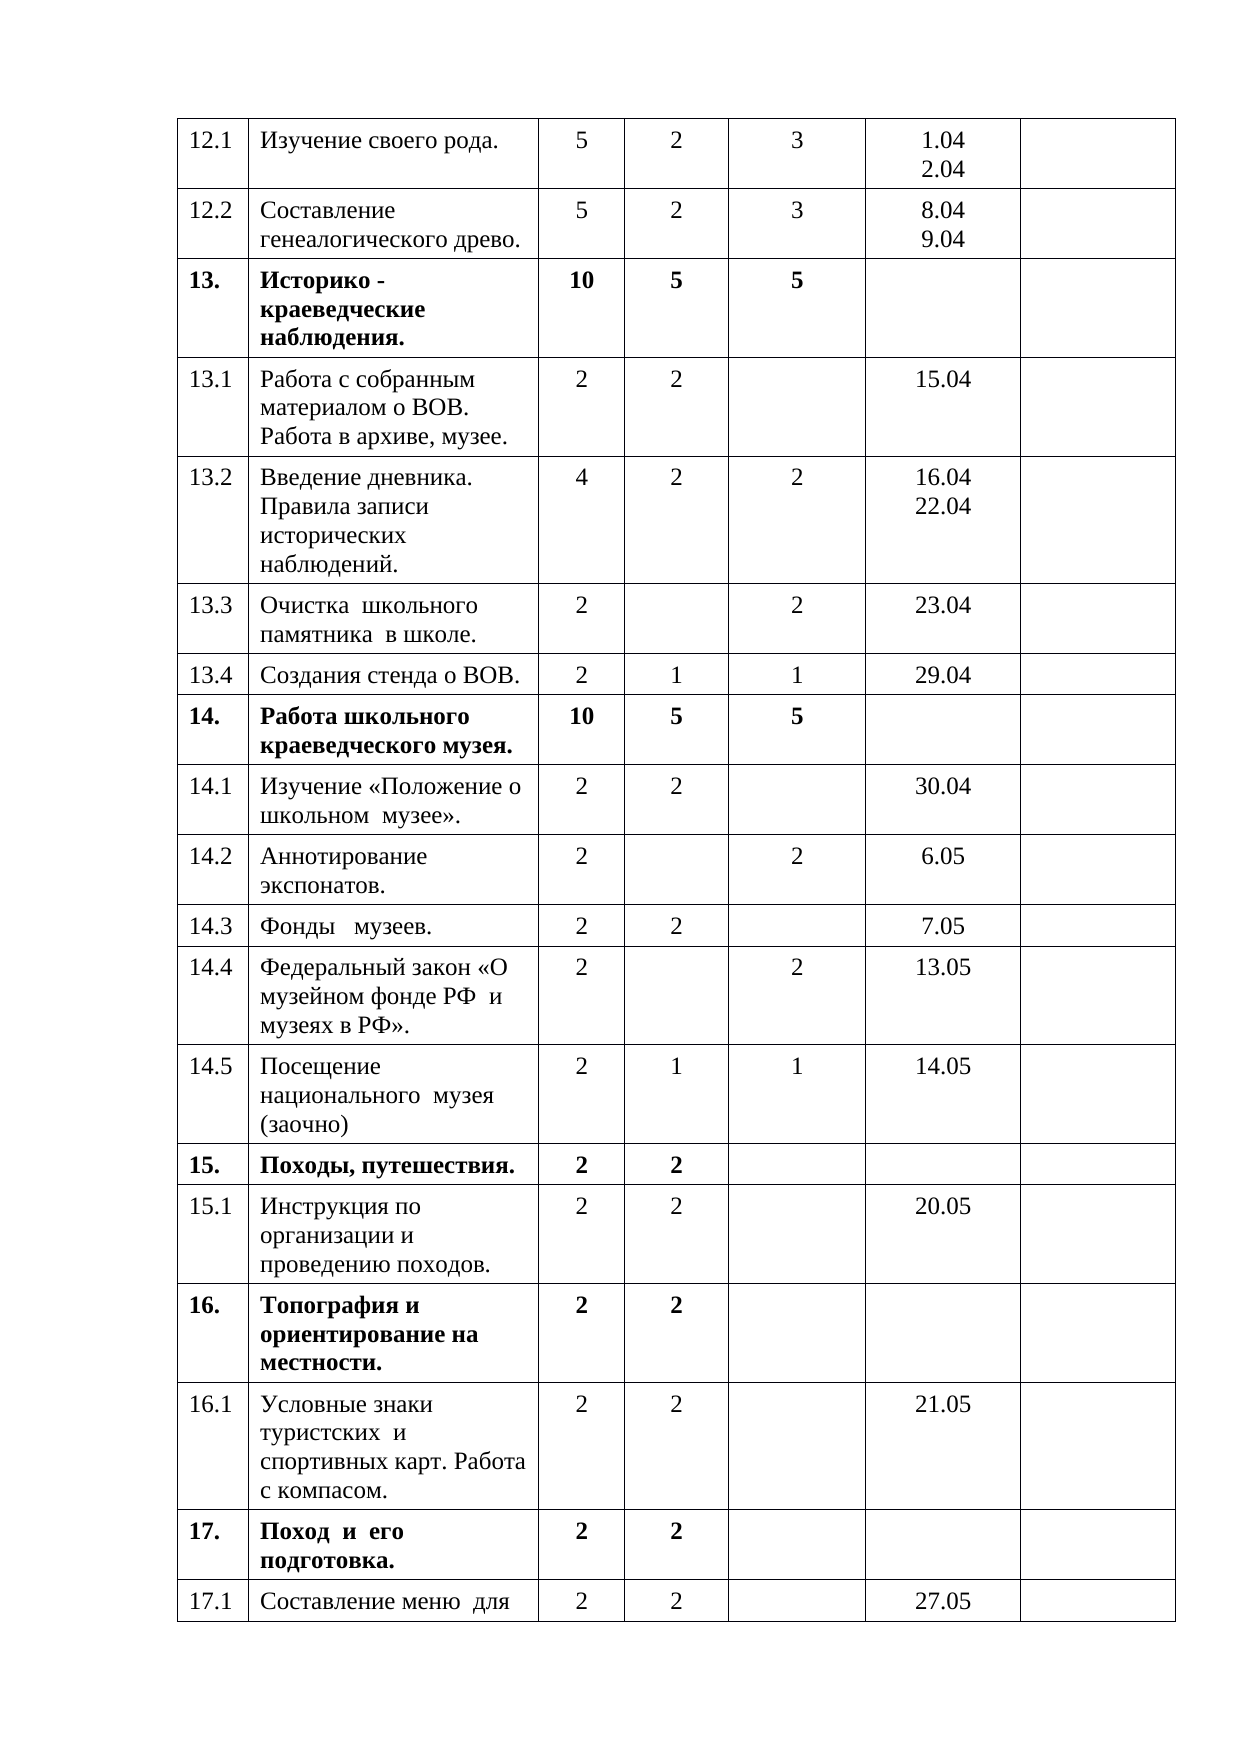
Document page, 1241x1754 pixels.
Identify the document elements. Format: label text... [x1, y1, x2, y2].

table_cell 1 [729, 1045, 865, 1143]
table_cell 10 [539, 695, 624, 764]
table_cell [866, 1284, 1020, 1382]
table_cell 2 [539, 654, 624, 694]
table_cell [1021, 189, 1175, 258]
table_cell Инструкция по организации и проведению походов. [249, 1185, 538, 1283]
table_cell [729, 1383, 865, 1509]
table_cell [1021, 947, 1175, 1044]
table_cell 2 [539, 1580, 624, 1621]
table_cell 1 [625, 654, 728, 694]
table_cell 2 [625, 457, 728, 583]
table_cell 3 [729, 119, 865, 188]
table_cell [1021, 835, 1175, 904]
table_cell 5 [729, 259, 865, 357]
table_cell 2 [625, 1580, 728, 1621]
table_cell [1021, 765, 1175, 834]
table_cell 2 [539, 1185, 624, 1283]
table_cell 16. [178, 1284, 248, 1382]
table_cell 2 [625, 189, 728, 258]
table_cell 5 [539, 189, 624, 258]
table_cell [1021, 1144, 1175, 1184]
table_cell Изучение «Положение о школьном музее». [249, 765, 538, 834]
table_cell Создания стенда о ВОВ. [249, 654, 538, 694]
table_cell [1021, 905, 1175, 946]
table_cell [866, 259, 1020, 357]
table_cell [1021, 1185, 1175, 1283]
table_cell 2 [625, 1383, 728, 1509]
table_cell 2 [729, 835, 865, 904]
table_cell 2 [539, 1383, 624, 1509]
table_cell 30.04 [866, 765, 1020, 834]
table_cell 8.04 9.04 [866, 189, 1020, 258]
table_cell [866, 695, 1020, 764]
table_cell Введение дневника. Правила записи исторических наблюдений. [249, 457, 538, 583]
table_cell 17.1 [178, 1580, 248, 1621]
table_cell 2 [625, 765, 728, 834]
table_cell 2 [539, 1510, 624, 1579]
table_cell [866, 1144, 1020, 1184]
table_cell 2 [539, 1284, 624, 1382]
table_cell 2 [539, 947, 624, 1044]
table_cell [729, 905, 865, 946]
table_cell 5 [539, 119, 624, 188]
table_cell [1021, 1580, 1175, 1621]
table_cell 14.1 [178, 765, 248, 834]
table_cell 13.3 [178, 584, 248, 653]
table_cell 13.05 [866, 947, 1020, 1044]
table_cell [866, 1510, 1020, 1579]
table_cell 12.1 [178, 119, 248, 188]
table_cell Работа школьного краеведческого музея. [249, 695, 538, 764]
table_cell 10 [539, 259, 624, 357]
table_cell 2 [625, 1284, 728, 1382]
table_cell [729, 1580, 865, 1621]
table_cell Очистка школьного памятника в школе. [249, 584, 538, 653]
table_cell 14.4 [178, 947, 248, 1044]
table_cell [1021, 1045, 1175, 1143]
table_cell 2 [539, 358, 624, 456]
table_cell 3 [729, 189, 865, 258]
table_cell [625, 835, 728, 904]
table_cell [729, 1185, 865, 1283]
table_cell [729, 1144, 865, 1184]
table_cell 14.05 [866, 1045, 1020, 1143]
table_cell 5 [729, 695, 865, 764]
table_cell 2 [539, 1045, 624, 1143]
table_cell 14.2 [178, 835, 248, 904]
table_cell 14. [178, 695, 248, 764]
table_cell 16.04 22.04 [866, 457, 1020, 583]
table_cell 20.05 [866, 1185, 1020, 1283]
table_cell 2 [539, 835, 624, 904]
table_cell 2 [539, 765, 624, 834]
table_cell 2 [625, 1510, 728, 1579]
table_cell [1021, 457, 1175, 583]
table_cell Походы, путешествия. [249, 1144, 538, 1184]
table_cell 1.04 2.04 [866, 119, 1020, 188]
table_cell [1021, 259, 1175, 357]
table_cell 15.1 [178, 1185, 248, 1283]
table_cell Фонды музеев. [249, 905, 538, 946]
table_cell 2 [625, 119, 728, 188]
table_cell 2 [625, 905, 728, 946]
table_cell 13.4 [178, 654, 248, 694]
table_cell 21.05 [866, 1383, 1020, 1509]
table_cell Посещение национального музея (заочно) [249, 1045, 538, 1143]
table_cell 2 [625, 358, 728, 456]
table_cell 2 [729, 947, 865, 1044]
table_cell 6.05 [866, 835, 1020, 904]
table_cell [1021, 1383, 1175, 1509]
table_cell 5 [625, 695, 728, 764]
table_cell 4 [539, 457, 624, 583]
table_cell 14.3 [178, 905, 248, 946]
table_cell Топография и ориентирование на местности. [249, 1284, 538, 1382]
table_cell 15. [178, 1144, 248, 1184]
table_cell 16.1 [178, 1383, 248, 1509]
table_cell [729, 358, 865, 456]
table_cell [1021, 695, 1175, 764]
table_cell 2 [625, 1185, 728, 1283]
table_cell [1021, 1510, 1175, 1579]
table_cell [1021, 1284, 1175, 1382]
table_cell 14.5 [178, 1045, 248, 1143]
table_cell [1021, 584, 1175, 653]
table_cell [1021, 358, 1175, 456]
table_cell [1021, 119, 1175, 188]
table_cell Условные знаки туристских и спортивных карт. Работа с компасом. [249, 1383, 538, 1509]
table_cell 15.04 [866, 358, 1020, 456]
table_cell [625, 584, 728, 653]
table_cell 2 [729, 584, 865, 653]
table_cell 2 [625, 1144, 728, 1184]
table_cell 2 [539, 905, 624, 946]
table_cell 2 [539, 584, 624, 653]
table_cell 17. [178, 1510, 248, 1579]
table_cell 1 [729, 654, 865, 694]
table_cell 7.05 [866, 905, 1020, 946]
table_cell Изучение своего рода. [249, 119, 538, 188]
table_cell Федеральный закон «О музейном фонде РФ и музеях в РФ». [249, 947, 538, 1044]
table_cell [625, 947, 728, 1044]
table_cell 12.2 [178, 189, 248, 258]
table_cell Аннотирование экспонатов. [249, 835, 538, 904]
table_cell [1021, 654, 1175, 694]
table_cell 27.05 [866, 1580, 1020, 1621]
table_cell [729, 765, 865, 834]
table_cell 1 [625, 1045, 728, 1143]
table_cell [729, 1284, 865, 1382]
table_cell 13. [178, 259, 248, 357]
table_cell [729, 1510, 865, 1579]
table_cell 13.1 [178, 358, 248, 456]
table_cell Составление меню для [249, 1580, 538, 1621]
table_cell 2 [729, 457, 865, 583]
table_cell 23.04 [866, 584, 1020, 653]
table_cell 5 [625, 259, 728, 357]
table_cell 29.04 [866, 654, 1020, 694]
table_cell Составление генеалогического древо. [249, 189, 538, 258]
table_cell 13.2 [178, 457, 248, 583]
table_cell Работа с собранным материалом о ВОВ. Работа в архиве, музее. [249, 358, 538, 456]
table_cell 2 [539, 1144, 624, 1184]
table_cell Поход и его подготовка. [249, 1510, 538, 1579]
table_cell Историко - краеведческие наблюдения. [249, 259, 538, 357]
